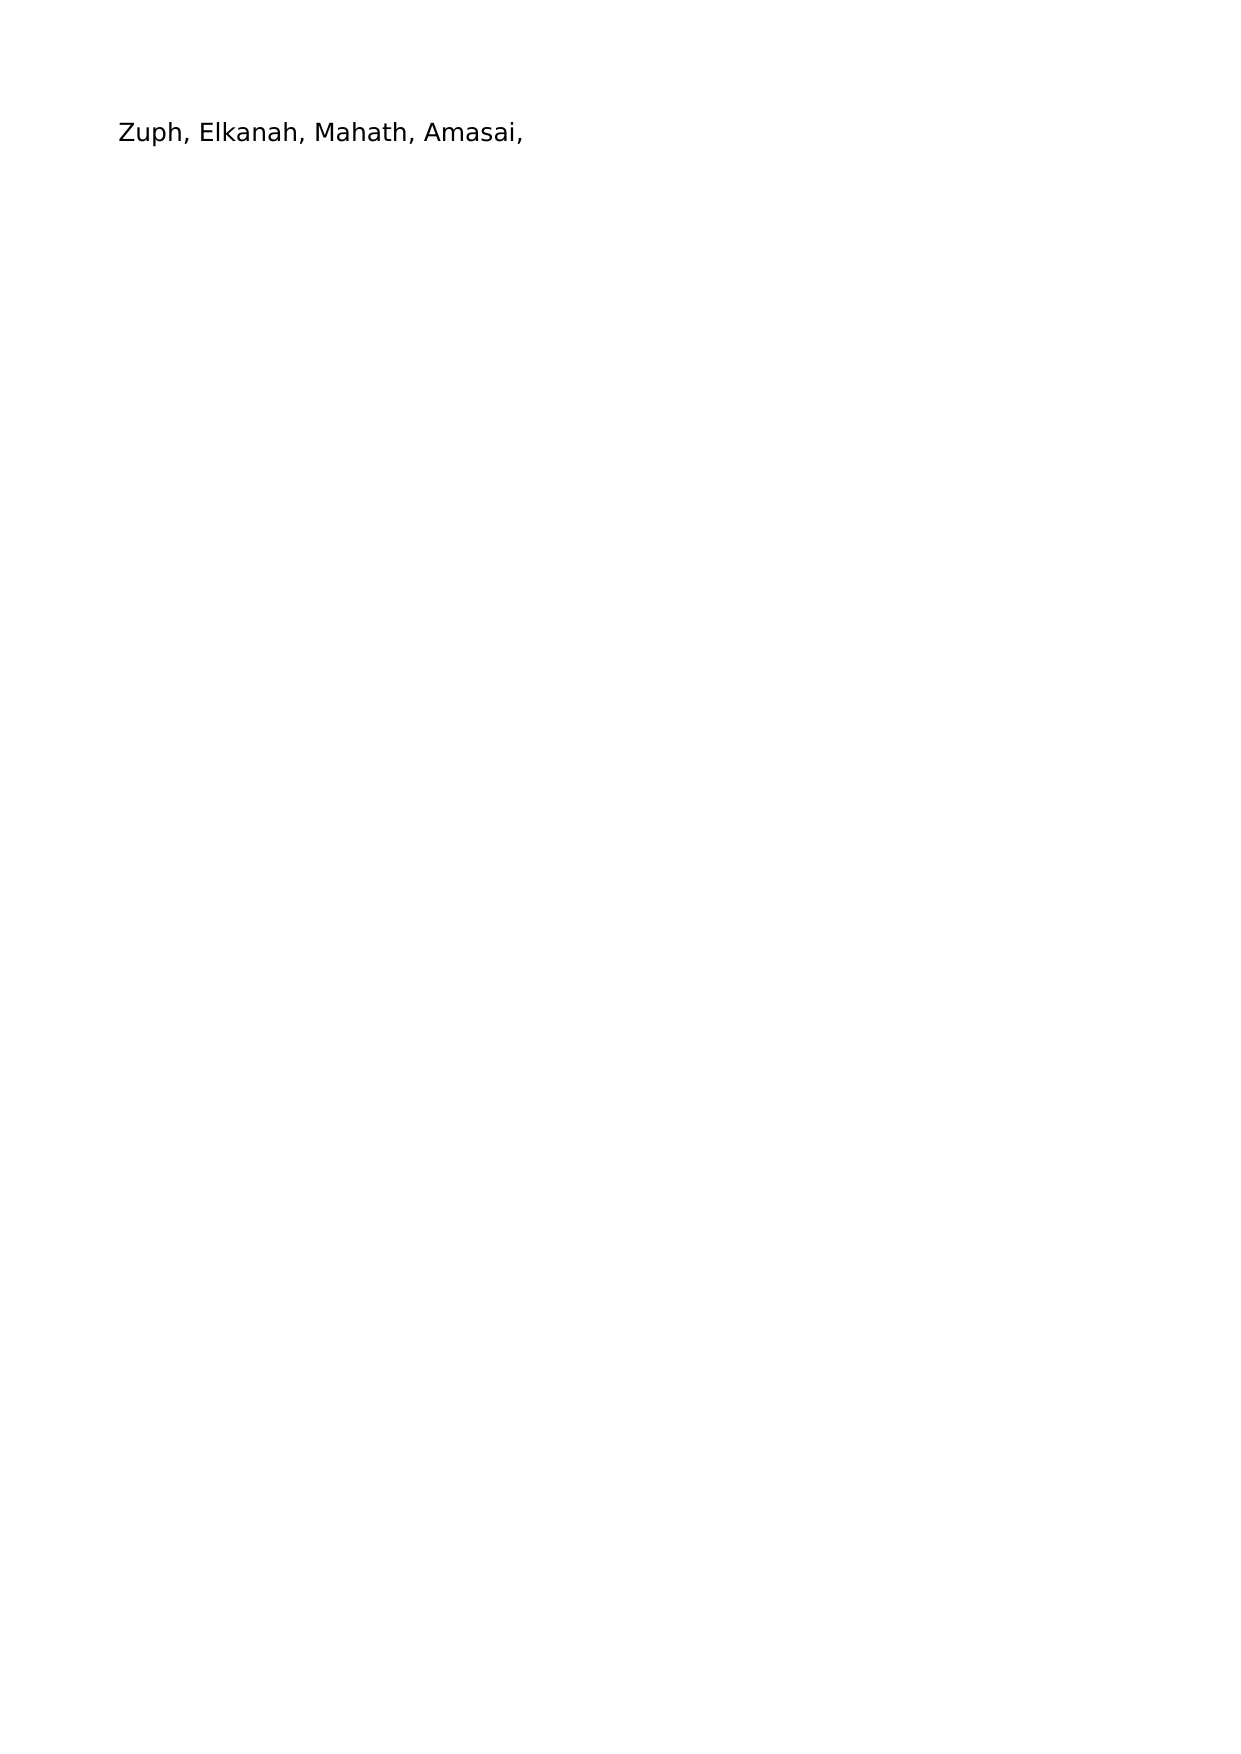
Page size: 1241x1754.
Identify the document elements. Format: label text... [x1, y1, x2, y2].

text Zuph, Elkanah, Mahath, Amasai, [118, 118, 1122, 147]
